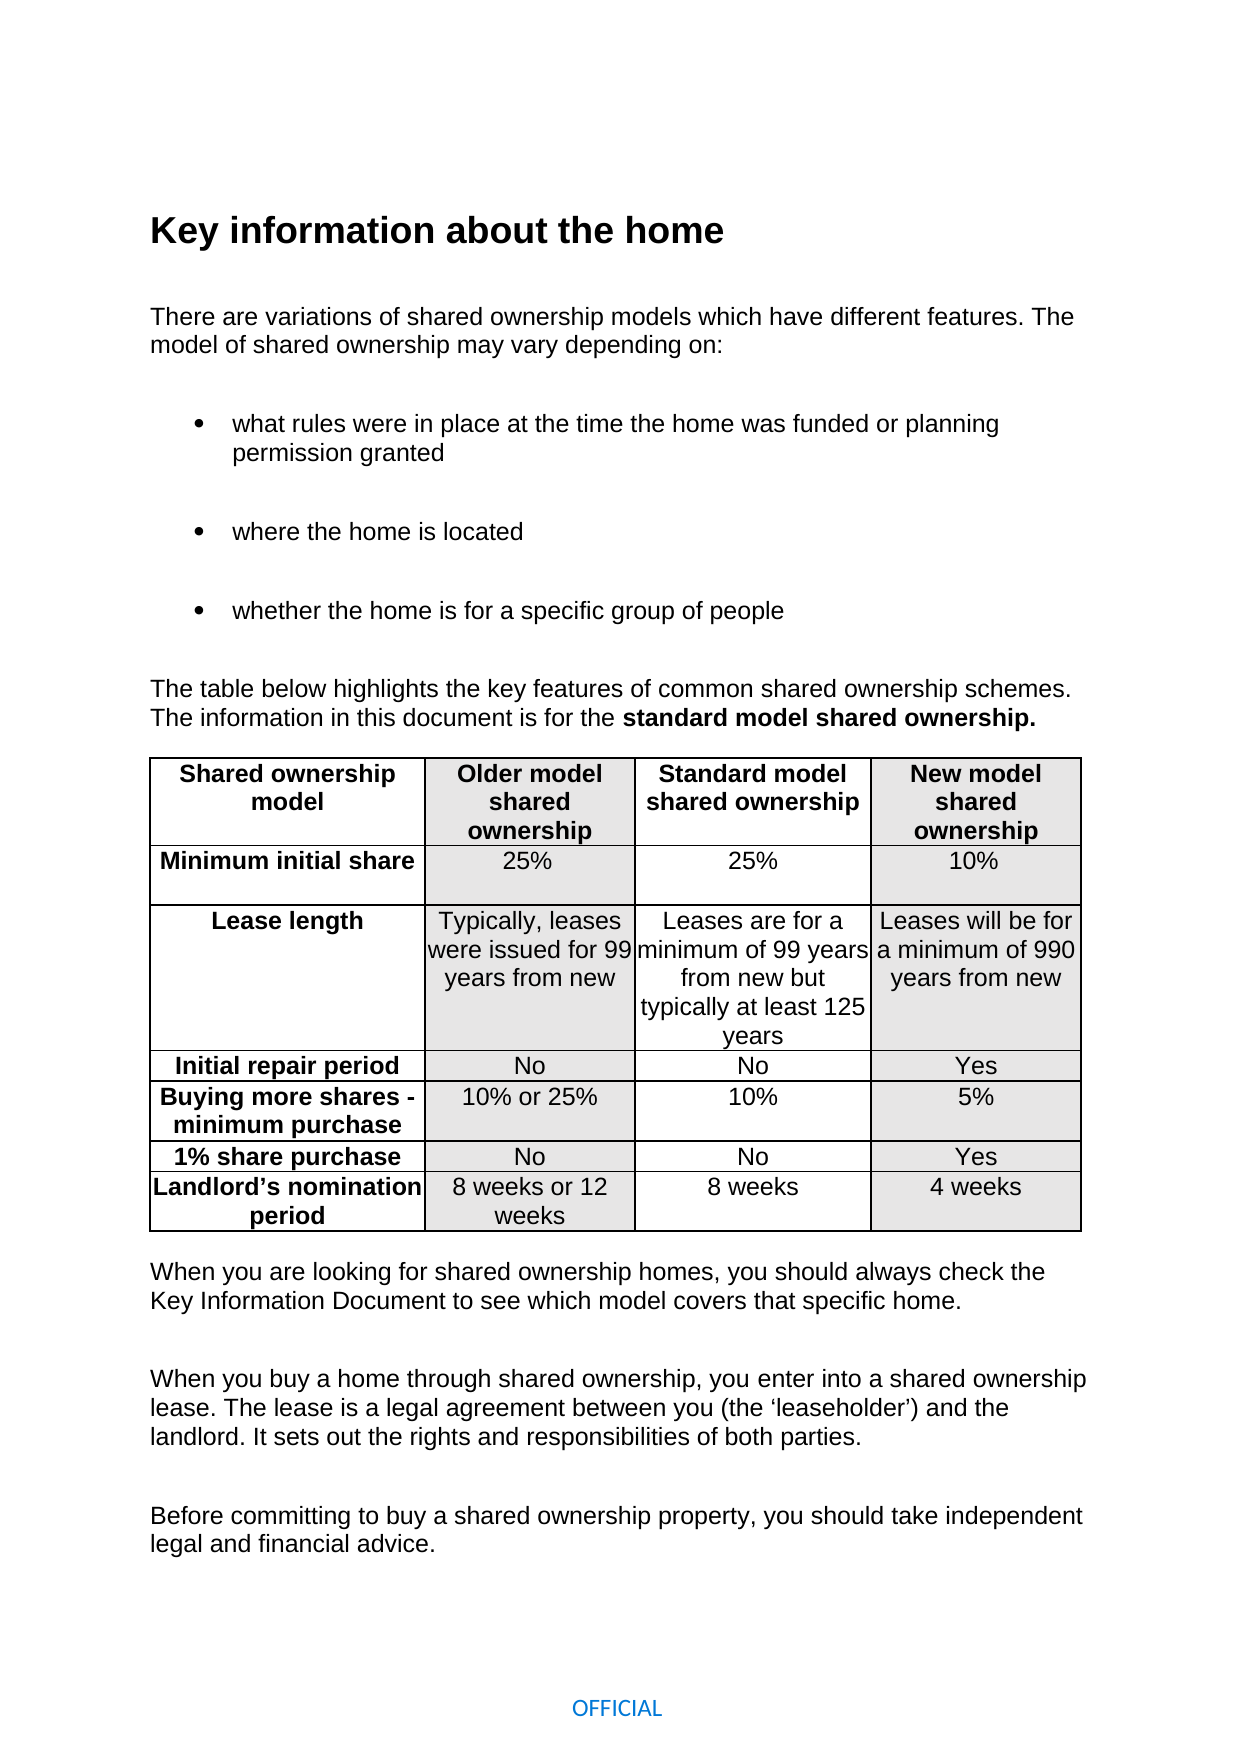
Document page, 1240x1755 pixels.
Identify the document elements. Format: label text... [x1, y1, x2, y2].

table_cell 8 weeks [636, 1172, 870, 1230]
table_cell Lease length [151, 906, 424, 1050]
subtitle Key information about the home [150, 208, 1089, 252]
table_header Standard model shared ownership [636, 759, 870, 845]
table_cell 10% [636, 1082, 870, 1140]
text There are variations of shared ownership models which have different features. The model of shared ownership may vary depending on: [150, 302, 1089, 359]
text The table below highlights the key features of common shared ownership schemes. The information in this document is for the standard model shared ownership. [150, 674, 1089, 732]
table_cell 10% or 25% [426, 1082, 634, 1140]
table_cell Leases will be for a minimum of 990 years from new [872, 906, 1080, 1050]
table_cell Leases are for a minimum of 99 years from new but typically at least 125 years [636, 906, 870, 1050]
list what rules were in place at the time the home was funded or planning permission granted [194, 409, 1089, 467]
text When you buy a home through shared ownership, you enter into a shared ownership lease. The lease is a legal agreement between you (the ‘leaseholder’) and the landlord. It sets out the rights and responsibilities of both parties. [150, 1364, 1089, 1451]
table_header New model shared ownership [872, 759, 1080, 845]
table_cell Yes [872, 1051, 1080, 1080]
table_cell 5% [872, 1082, 1080, 1140]
list where the home is located [194, 517, 1089, 546]
text Before committing to buy a shared ownership property, you should take independent legal and financial advice. [150, 1501, 1089, 1558]
table_cell No [636, 1051, 870, 1080]
table_cell 10% [872, 846, 1080, 904]
table_cell 8 weeks or 12 weeks [426, 1172, 634, 1230]
table_cell 25% [636, 846, 870, 904]
text When you are looking for shared ownership homes, you should always check the Key Information Document to see which model covers that specific home. [150, 1257, 1089, 1314]
table_cell 1% share purchase [151, 1142, 424, 1171]
list whether the home is for a specific group of people [194, 596, 1089, 624]
table_cell Typically, leases were issued for 99 years from new [426, 906, 634, 1050]
table_cell 4 weeks [872, 1172, 1080, 1230]
table_cell Minimum initial share [151, 846, 424, 904]
table_header Shared ownership model [151, 759, 424, 845]
table_cell Buying more shares - minimum purchase [151, 1082, 424, 1140]
table_cell Landlord’s nomination period [151, 1172, 424, 1230]
table_cell No [426, 1142, 634, 1171]
table_cell 25% [426, 846, 634, 904]
table_cell No [636, 1142, 870, 1171]
table_cell No [426, 1051, 634, 1080]
table_cell Yes [872, 1142, 1080, 1171]
table_cell Initial repair period [151, 1051, 424, 1080]
table_header Older model shared ownership [426, 759, 634, 845]
